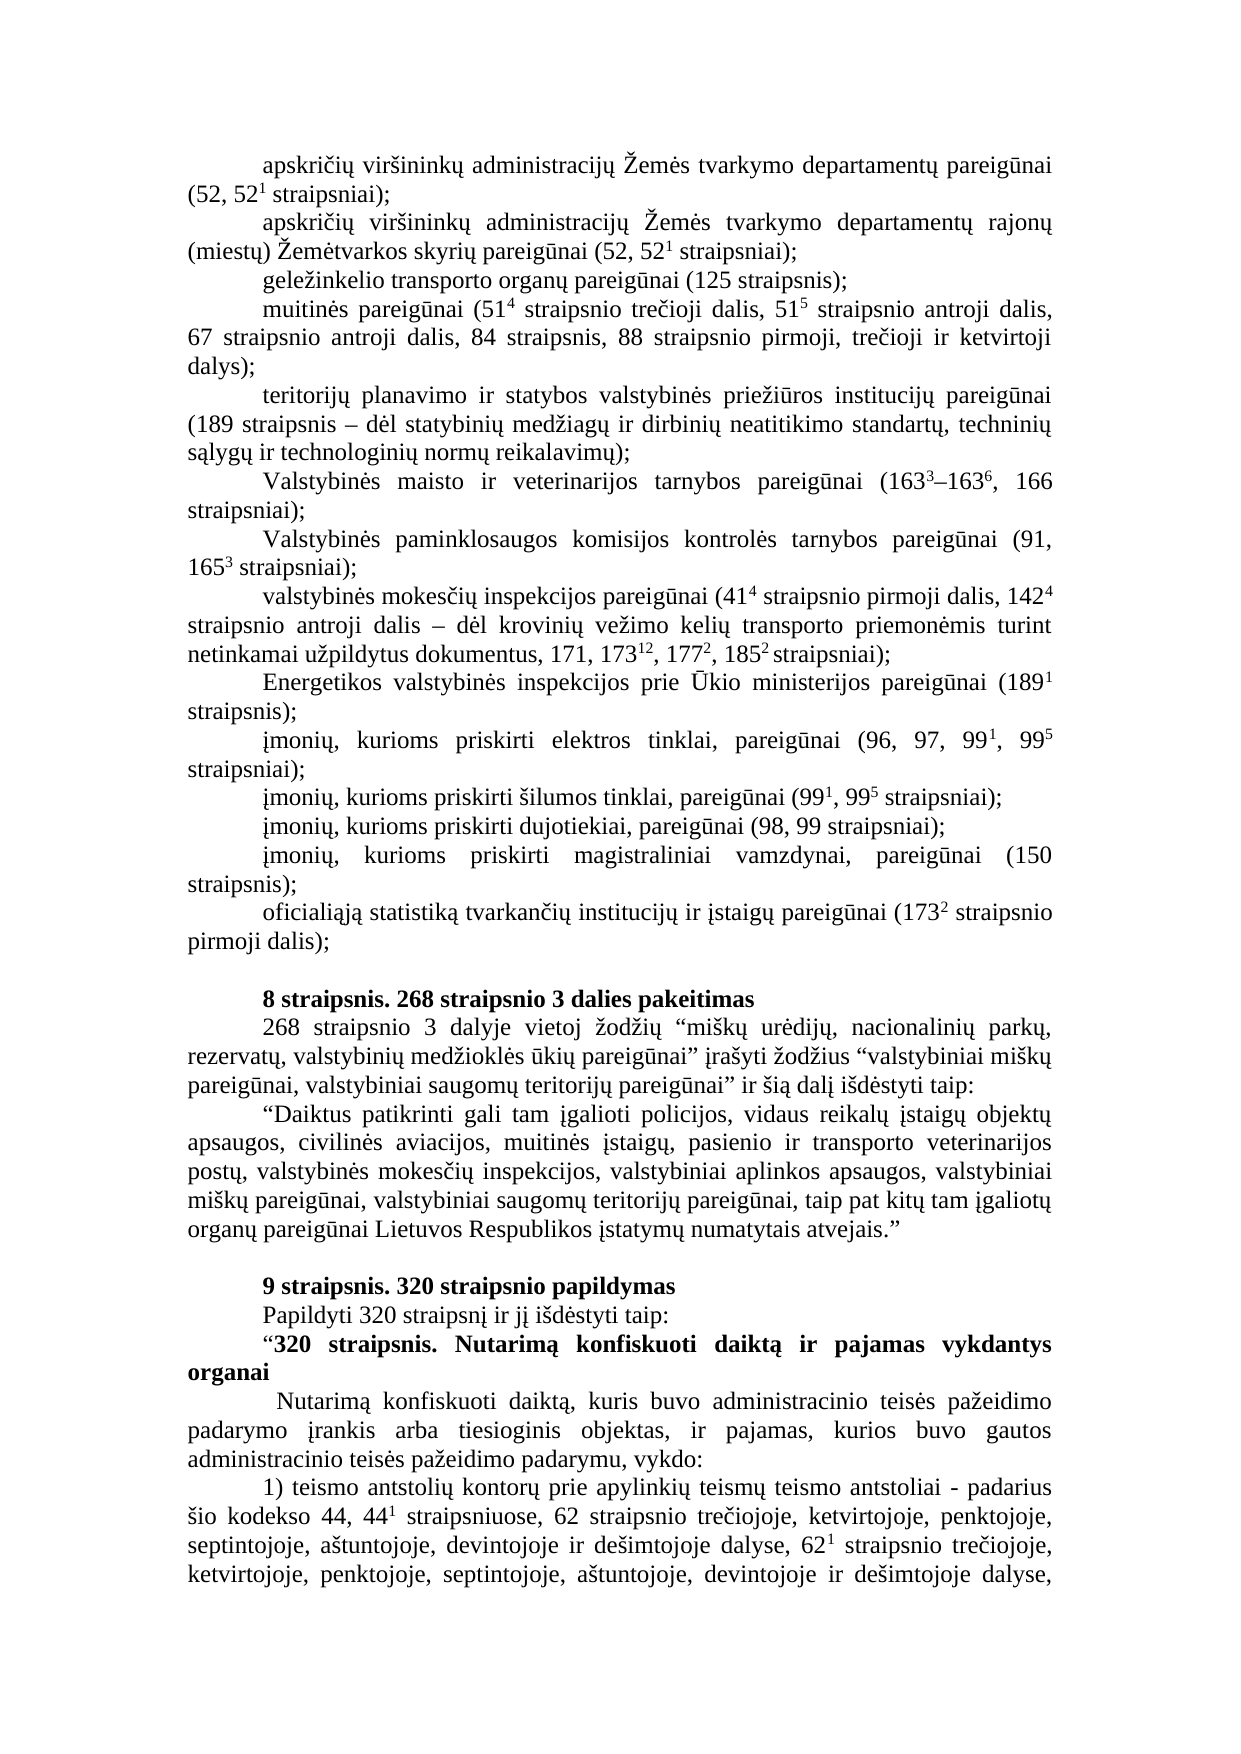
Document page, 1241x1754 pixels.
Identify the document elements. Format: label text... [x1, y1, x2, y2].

text 8 straipsnis. 268 straipsnio 3 dalies pakeitimas [187, 984, 1053, 1012]
text 9 straipsnis. 320 straipsnio papildymas [187, 1271, 1053, 1300]
text apskričių viršininkų administracijų Žemės tvarkymo departamentų rajonų (miestų) Žemėtvarkos skyrių pareigūnai (52, 521 straipsniai); [187, 207, 1053, 265]
text apskričių viršininkų administracijų Žemės tvarkymo departamentų pareigūnai (52, 521 straipsniai); [187, 150, 1053, 207]
text Valstybinės paminklosaugos komisijos kontrolės tarnybos pareigūnai (91, 1653 straipsniai); [187, 524, 1053, 581]
text įmonių, kurioms priskirti šilumos tinklai, pareigūnai (991, 995 straipsniai); [187, 782, 1053, 811]
text įmonių, kurioms priskirti elektros tinklai, pareigūnai (96, 97, 991, 995 straipsniai); [187, 725, 1053, 782]
text oficialiąją statistiką tvarkančių institucijų ir įstaigų pareigūnai (1732 straipsnio pirmoji dalis); [187, 897, 1053, 955]
text “320 straipsnis. Nutarimą konfiskuoti daiktą ir pajamas vykdantys organai [187, 1329, 1053, 1386]
text 1) teismo antstolių kontorų prie apylinkių teismų teismo antstoliai - padarius šio kodekso 44, 441 straipsniuose, 62 straipsnio trečiojoje, ketvirtojoje, penktojoje, septintojoje, aštuntojoje, devintojoje ir dešimtojoje dalyse, 621 straipsnio trečiojoje, ketvirtojoje, penktojoje, septintojoje, aštuntojoje, devintojoje ir dešimtojoje dalyse, [187, 1472, 1053, 1587]
text muitinės pareigūnai (514 straipsnio trečioji dalis, 515 straipsnio antroji dalis, 67 straipsnio antroji dalis, 84 straipsnis, 88 straipsnio pirmoji, trečioji ir ketvirtoji dalys); [187, 294, 1053, 380]
text “Daiktus patikrinti gali tam įgalioti policijos, vidaus reikalų įstaigų objektų apsaugos, civilinės aviacijos, muitinės įstaigų, pasienio ir transporto veterinarijos postų, valstybinės mokesčių inspekcijos, valstybiniai aplinkos apsaugos, valstybiniai miškų pareigūnai, valstybiniai saugomų teritorijų pareigūnai, taip pat kitų tam įgaliotų organų pareigūnai Lietuvos Respublikos įstatymų numatytais atvejais.” [187, 1099, 1053, 1242]
text Nutarimą konfiskuoti daiktą, kuris buvo administracinio teisės pažeidimo padarymo įrankis arba tiesioginis objektas, ir pajamas, kurios buvo gautos administracinio teisės pažeidimo padarymu, vykdo: [187, 1386, 1053, 1472]
text įmonių, kurioms priskirti magistraliniai vamzdynai, pareigūnai (150 straipsnis); [187, 840, 1053, 897]
text Papildyti 320 straipsnį ir jį išdėstyti taip: [187, 1300, 1053, 1329]
text geležinkelio transporto organų pareigūnai (125 straipsnis); [187, 265, 1053, 294]
text 268 straipsnio 3 dalyje vietoj žodžių “miškų urėdijų, nacionalinių parkų, rezervatų, valstybinių medžioklės ūkių pareigūnai” įrašyti žodžius “valstybiniai miškų pareigūnai, valstybiniai saugomų teritorijų pareigūnai” ir šią dalį išdėstyti taip: [187, 1012, 1053, 1099]
text įmonių, kurioms priskirti dujotiekiai, pareigūnai (98, 99 straipsniai); [187, 811, 1053, 840]
text Valstybinės maisto ir veterinarijos tarnybos pareigūnai (1633–1636, 166 straipsniai); [187, 466, 1053, 524]
text Energetikos valstybinės inspekcijos prie Ūkio ministerijos pareigūnai (1891 straipsnis); [187, 667, 1053, 725]
text valstybinės mokesčių inspekcijos pareigūnai (414 straipsnio pirmoji dalis, 1424 straipsnio antroji dalis – dėl krovinių vežimo kelių transporto priemonėmis turint netinkamai užpildytus dokumentus, 171, 17312, 1772, 1852 straipsniai); [187, 581, 1053, 667]
text teritorijų planavimo ir statybos valstybinės priežiūros institucijų pareigūnai (189 straipsnis – dėl statybinių medžiagų ir dirbinių neatitikimo standartų, techninių sąlygų ir technologinių normų reikalavimų); [187, 380, 1053, 466]
